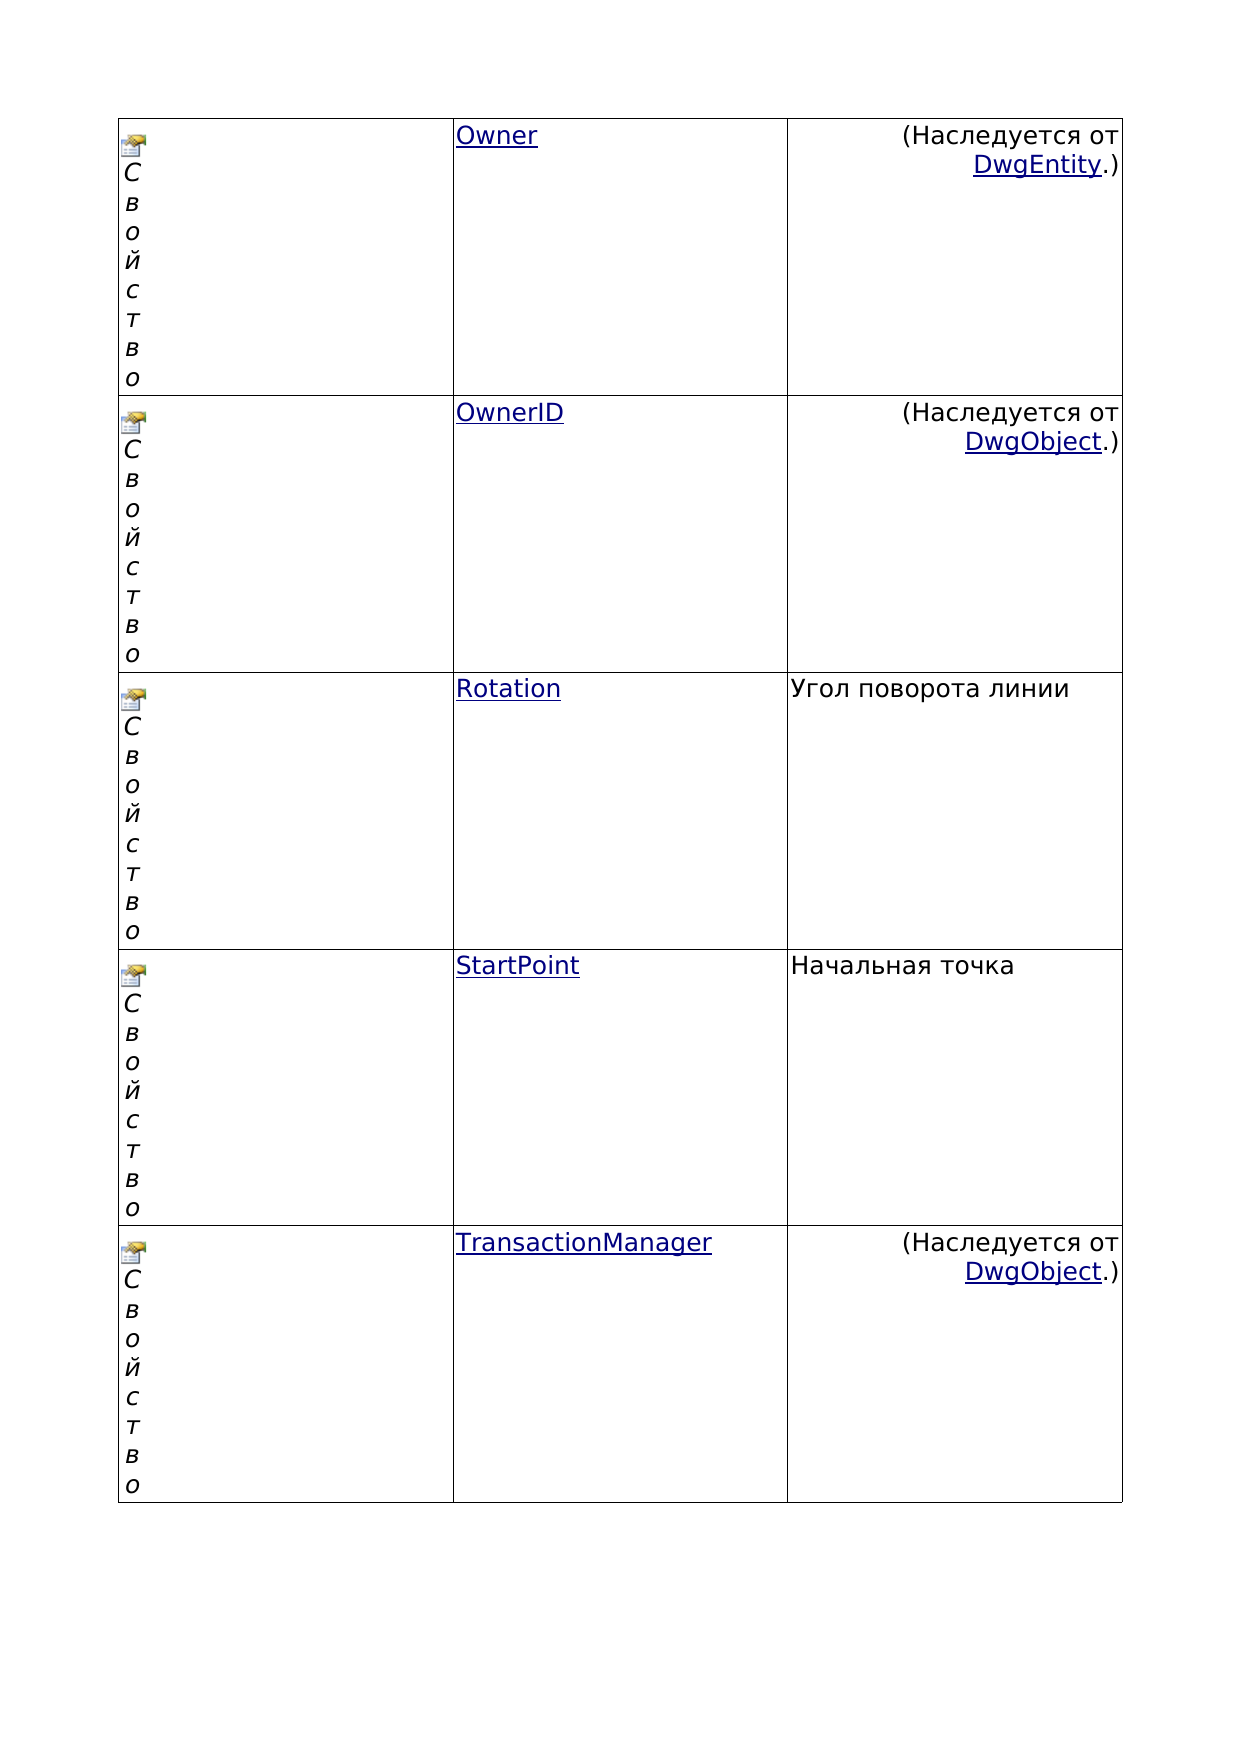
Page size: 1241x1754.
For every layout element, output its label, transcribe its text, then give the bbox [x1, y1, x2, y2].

table_cell (Наследуется от DwgObject.) [788, 1226, 1122, 1502]
table_cell Угол поворота линии [788, 673, 1122, 948]
picture [121, 963, 147, 989]
picture [121, 410, 147, 436]
table_cell StartPoint [454, 950, 787, 1225]
table_cell [119, 673, 453, 948]
table_cell [119, 1226, 453, 1502]
picture [121, 133, 147, 159]
picture [121, 1240, 147, 1266]
table_cell [119, 950, 453, 1225]
table_cell TransactionManager [454, 1226, 787, 1502]
table_cell Начальная точка [788, 950, 1122, 1225]
table_cell (Наследуется от DwgObject.) [788, 396, 1122, 672]
table_cell [119, 119, 453, 395]
table_cell [119, 396, 453, 672]
table_cell (Наследуется от DwgEntity.) [788, 119, 1122, 395]
table_cell OwnerID [454, 396, 787, 672]
table_cell Owner [454, 119, 787, 395]
table_cell Rotation [454, 673, 787, 948]
picture [121, 687, 147, 713]
